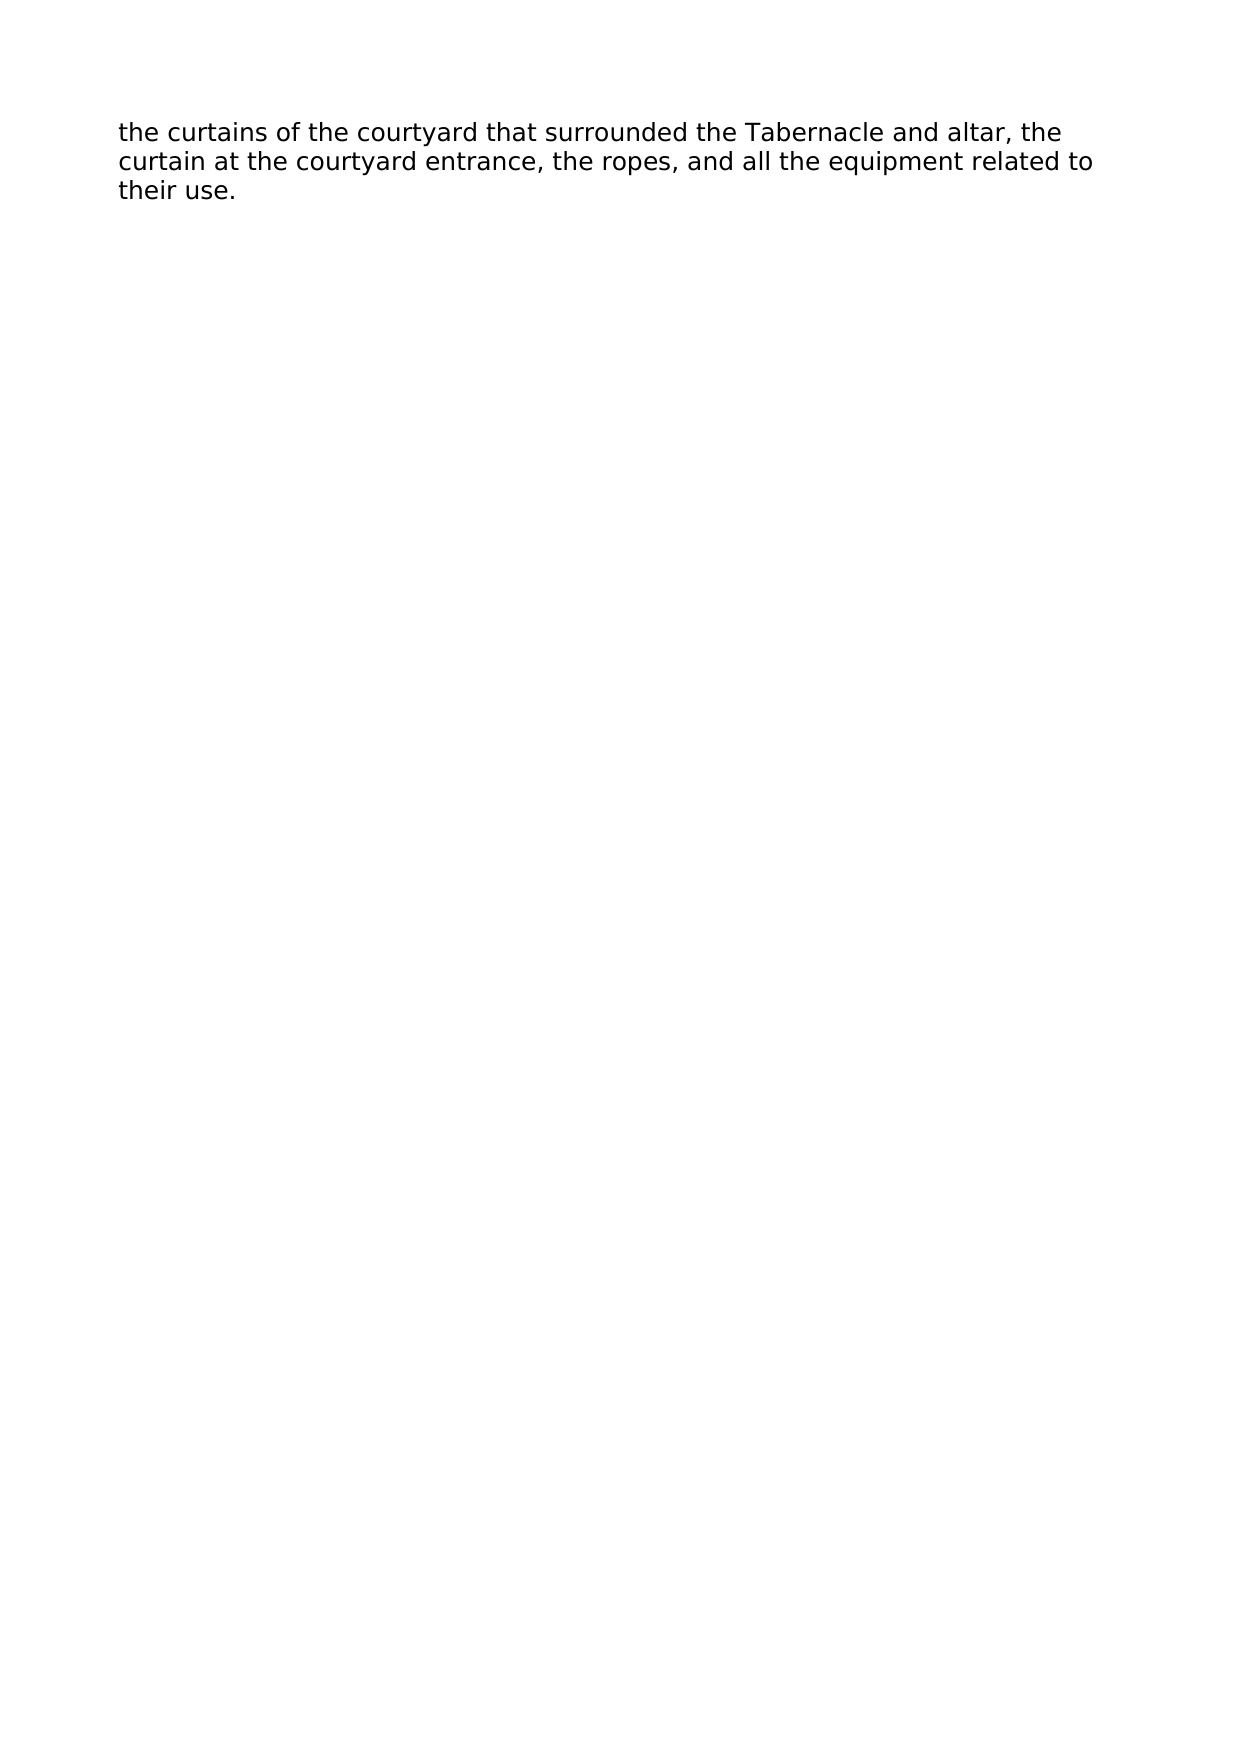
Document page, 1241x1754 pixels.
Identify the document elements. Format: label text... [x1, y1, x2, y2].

text the curtains of the courtyard that surrounded the Tabernacle and altar, the curtain at the courtyard entrance, the ropes, and all the equipment related to their use. [118, 118, 1122, 206]
